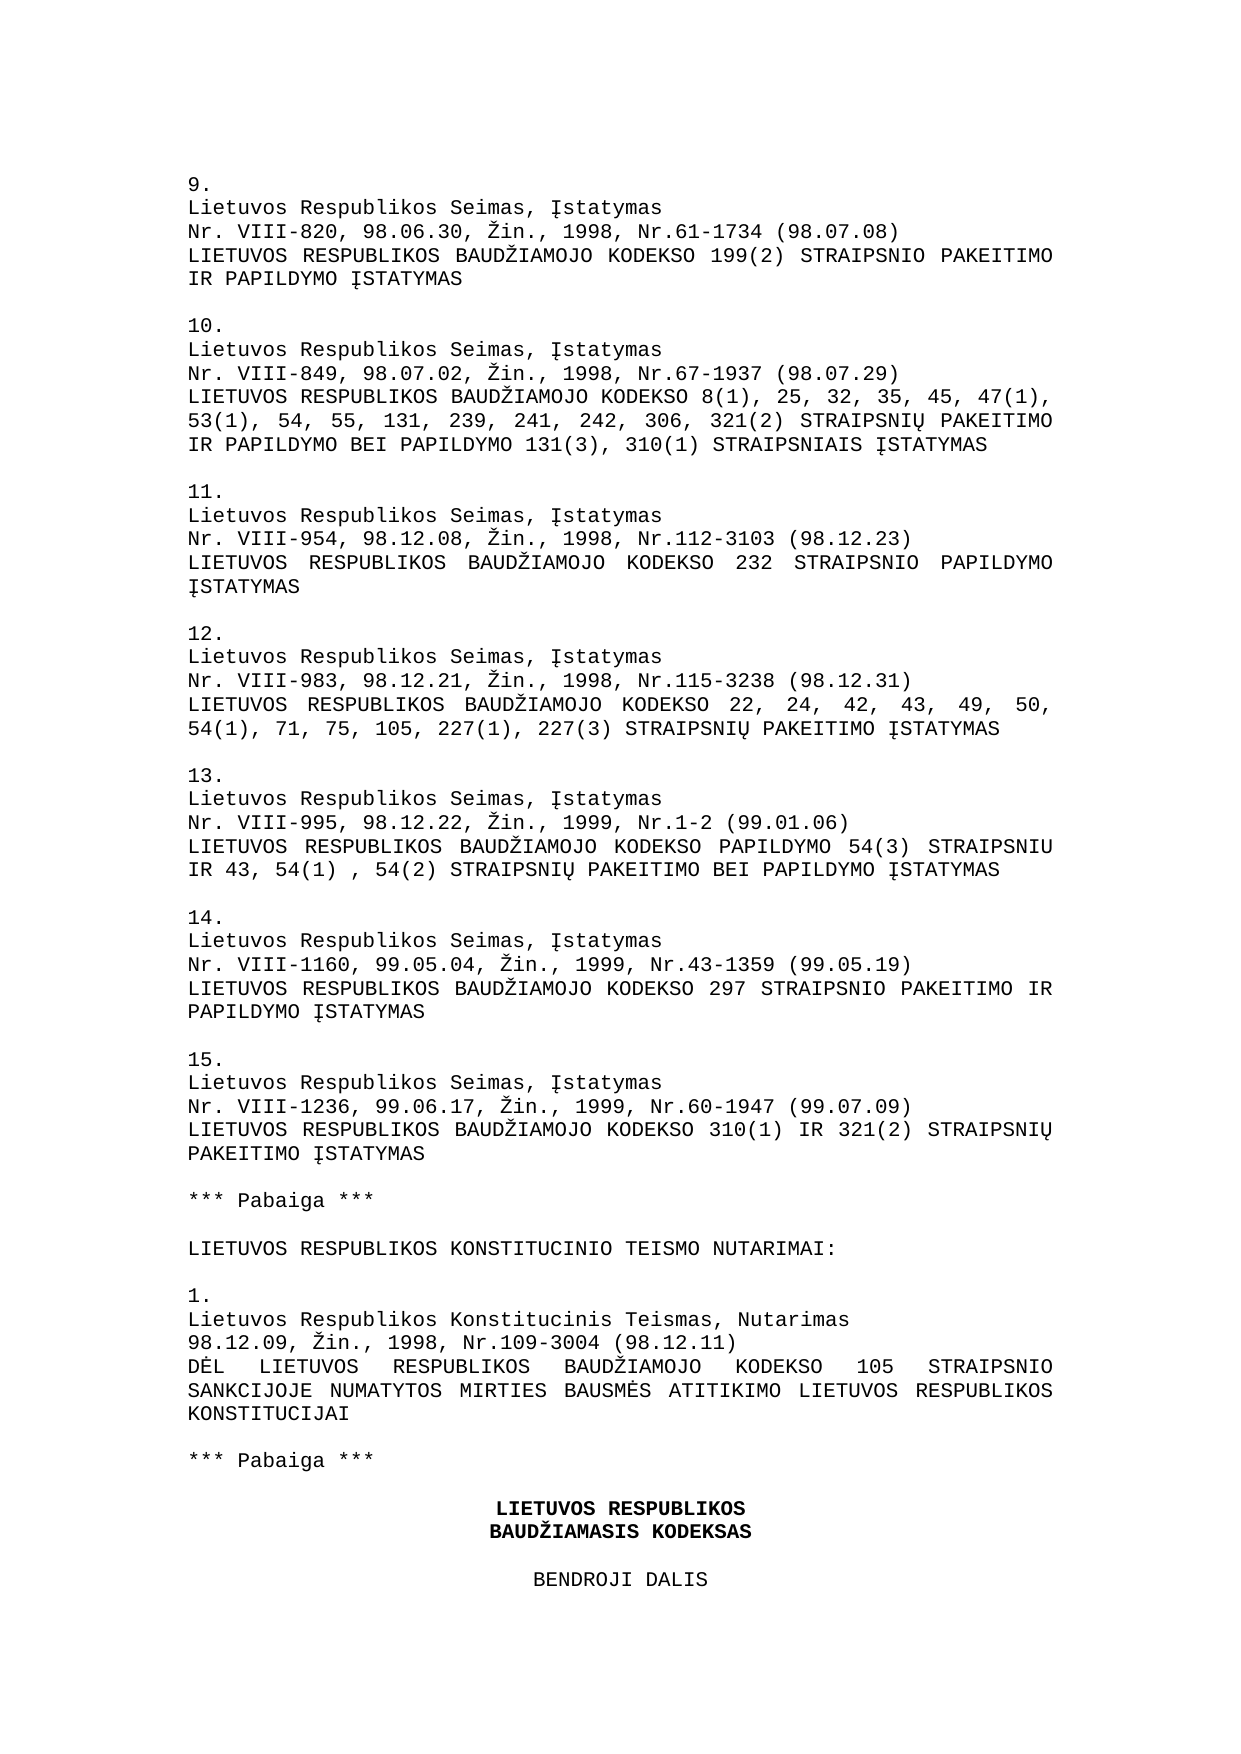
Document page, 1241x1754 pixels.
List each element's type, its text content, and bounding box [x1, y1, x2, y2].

text Lietuvos Respublikos Seimas, Įstatymas [187, 1072, 1053, 1096]
text *** Pabaiga *** [187, 1190, 1053, 1214]
text Nr. VIII-820, 98.06.30, Žin., 1998, Nr.61-1734 (98.07.08) [187, 221, 1053, 244]
text 98.12.09, Žin., 1998, Nr.109-3004 (98.12.11) [187, 1332, 1053, 1356]
text Lietuvos Respublikos Seimas, Įstatymas [187, 930, 1053, 954]
text Nr. VIII-995, 98.12.22, Žin., 1999, Nr.1-2 (99.01.06) [187, 812, 1053, 836]
text *** Pabaiga *** [187, 1451, 1053, 1474]
text 11. [187, 481, 1053, 505]
text Lietuvos Respublikos Konstitucinis Teismas, Nutarimas [187, 1309, 1053, 1332]
text Nr. VIII-849, 98.07.02, Žin., 1998, Nr.67-1937 (98.07.29) [187, 363, 1053, 386]
text Nr. VIII-954, 98.12.08, Žin., 1998, Nr.112-3103 (98.12.23) [187, 528, 1053, 552]
text LIETUVOS RESPUBLIKOS KONSTITUCINIO TEISMO NUTARIMAI: [187, 1238, 1053, 1261]
text 9. [187, 174, 1053, 197]
text Lietuvos Respublikos Seimas, Įstatymas [187, 647, 1053, 670]
text LIETUVOS RESPUBLIKOS BAUDŽIAMOJO KODEKSO 297 STRAIPSNIO PAKEITIMO IR PAPILDYMO ĮSTATYMAS [187, 978, 1053, 1025]
text 1. [187, 1285, 1053, 1309]
text LIETUVOS RESPUBLIKOS BAUDŽIAMOJO KODEKSO PAPILDYMO 54(3) STRAIPSNIU IR 43, 54(1) , 54(2) STRAIPSNIŲ PAKEITIMO BEI PAPILDYMO ĮSTATYMAS [187, 836, 1053, 883]
text 13. [187, 765, 1053, 788]
text 12. [187, 623, 1053, 647]
text 15. [187, 1048, 1053, 1072]
text Nr. VIII-983, 98.12.21, Žin., 1998, Nr.115-3238 (98.12.31) [187, 670, 1053, 694]
text BAUDŽIAMASIS KODEKSAS [187, 1521, 1053, 1545]
text Lietuvos Respublikos Seimas, Įstatymas [187, 788, 1053, 812]
text Lietuvos Respublikos Seimas, Įstatymas [187, 197, 1053, 221]
text DĖL LIETUVOS RESPUBLIKOS BAUDŽIAMOJO KODEKSO 105 STRAIPSNIO SANKCIJOJE NUMATYTOS MIRTIES BAUSMĖS ATITIKIMO LIETUVOS RESPUBLIKOS KONSTITUCIJAI [187, 1356, 1053, 1427]
text 10. [187, 316, 1053, 339]
text LIETUVOS RESPUBLIKOS [187, 1498, 1053, 1521]
text LIETUVOS RESPUBLIKOS BAUDŽIAMOJO KODEKSO 232 STRAIPSNIO PAPILDYMO ĮSTATYMAS [187, 552, 1053, 599]
text Lietuvos Respublikos Seimas, Įstatymas [187, 505, 1053, 528]
text LIETUVOS RESPUBLIKOS BAUDŽIAMOJO KODEKSO 310(1) IR 321(2) STRAIPSNIŲ PAKEITIMO ĮSTATYMAS [187, 1119, 1053, 1167]
text Nr. VIII-1160, 99.05.04, Žin., 1999, Nr.43-1359 (99.05.19) [187, 954, 1053, 978]
text Lietuvos Respublikos Seimas, Įstatymas [187, 339, 1053, 363]
text 14. [187, 907, 1053, 930]
text BENDROJI DALIS [187, 1569, 1053, 1592]
text LIETUVOS RESPUBLIKOS BAUDŽIAMOJO KODEKSO 8(1), 25, 32, 35, 45, 47(1), 53(1), 54, 55, 131, 239, 241, 242, 306, 321(2) STRAIPSNIŲ PAKEITIMO IR PAPILDYMO BEI PAPILDYMO 131(3), 310(1) STRAIPSNIAIS ĮSTATYMAS [187, 386, 1053, 457]
text LIETUVOS RESPUBLIKOS BAUDŽIAMOJO KODEKSO 22, 24, 42, 43, 49, 50, 54(1), 71, 75, 105, 227(1), 227(3) STRAIPSNIŲ PAKEITIMO ĮSTATYMAS [187, 694, 1053, 741]
text LIETUVOS RESPUBLIKOS BAUDŽIAMOJO KODEKSO 199(2) STRAIPSNIO PAKEITIMO IR PAPILDYMO ĮSTATYMAS [187, 244, 1053, 292]
text Nr. VIII-1236, 99.06.17, Žin., 1999, Nr.60-1947 (99.07.09) [187, 1096, 1053, 1119]
